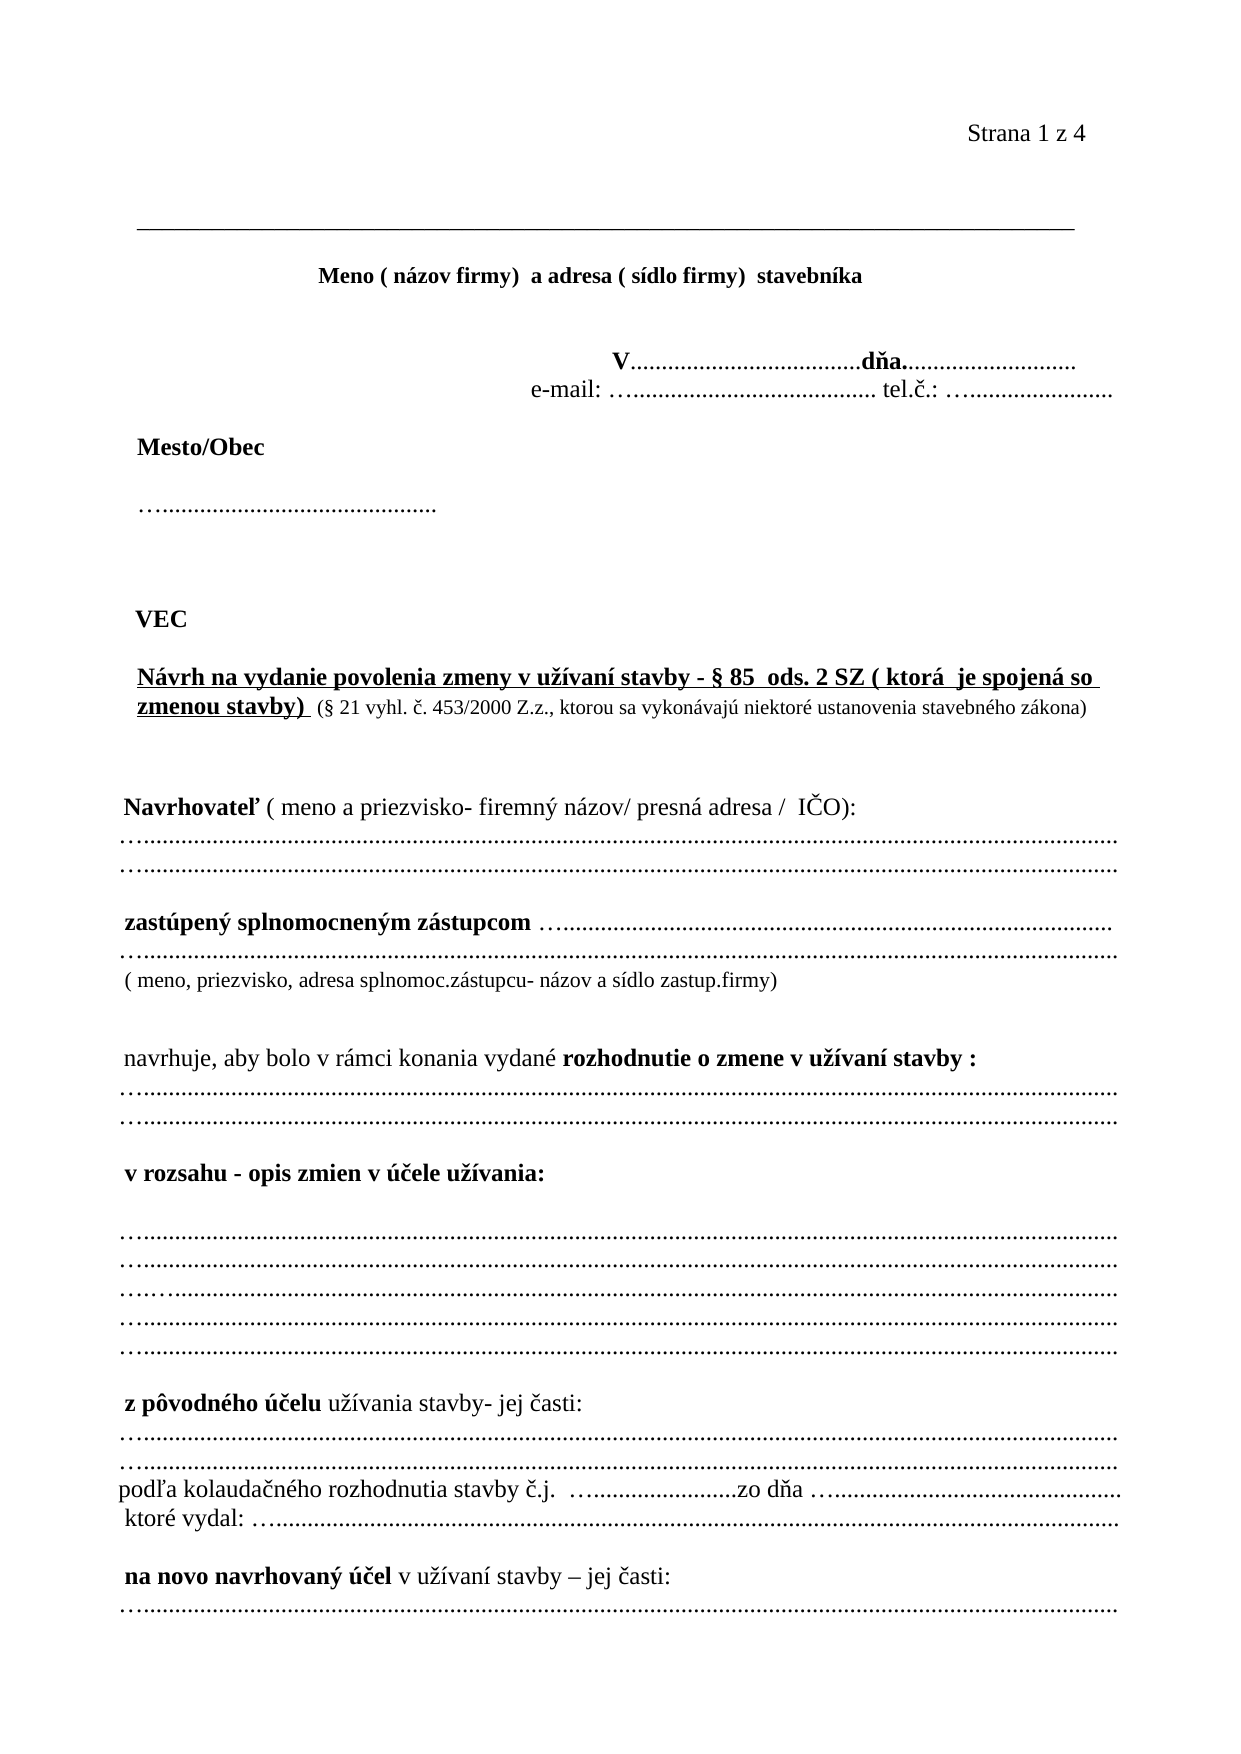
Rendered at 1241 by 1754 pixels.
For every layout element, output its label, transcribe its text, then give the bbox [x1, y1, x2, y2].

text na novo navrhovaný účel v užívaní stavby – jej časti: [118, 1561, 1122, 1589]
text …............................................................................................................................................................ [118, 1417, 1122, 1446]
text …............................................................................................................................................................ [118, 1446, 1122, 1474]
text ….…....................................................................................................................................................... …............................................................................................................................................................ …............................................................................................................................................................ [118, 1273, 1122, 1359]
text Navrhovateľ ( meno a priezvisko- firemný názov/ presná adresa / IČO): [118, 792, 1122, 820]
text v rozsahu - opis zmien v účele užívania: [118, 1158, 1122, 1187]
text …............................................................................................................................................................ …............................................................................................................................................................ [118, 1216, 1122, 1273]
text …............................................ [118, 489, 1122, 518]
text ( meno, priezvisko, adresa splnomoc.zástupcu- názov a sídlo zastup.firmy) [118, 964, 1122, 993]
text Strana 1 z 4 [118, 118, 1122, 147]
text …............................................................................................................................................................ [118, 1589, 1122, 1618]
text VEC [118, 604, 1122, 633]
text zmenou stavby) (§ 21 vyhl. č. 453/2000 Z.z., ktorou sa vykonávajú niektoré ustanovenia stavebného zákona) [118, 691, 1122, 719]
text podľa kolaudačného rozhodnutia stavby č.j. ….......................zo dňa ….............................................. [118, 1474, 1122, 1503]
text Meno ( názov firmy) a adresa ( sídlo firmy) stavebníka [118, 262, 1122, 288]
text ___________________________________________________________________________ [118, 204, 1122, 233]
text Mesto/Obec [118, 432, 1122, 461]
text …............................................................................................................................................................ [118, 1101, 1122, 1129]
text …............................................................................................................................................................ …............................................................................................................................................................ [118, 820, 1122, 878]
text Návrh na vydanie povolenia zmeny v užívaní stavby - § 85 ods. 2 SZ ( ktorá je spojená so [118, 662, 1122, 691]
text zastúpený splnomocneným zástupcom …........................................................................................ …............................................................................................................................................................ [118, 907, 1122, 964]
text z pôvodného účelu užívania stavby- jej časti: [118, 1388, 1122, 1417]
text e-mail: …....................................... tel.č.: …....................... [118, 374, 1122, 403]
text V.....................................dňa............................ [118, 346, 1122, 374]
text ktoré vydal: …....................................................................................................................................... [118, 1503, 1122, 1532]
text navrhuje, aby bolo v rámci konania vydané rozhodnutie o zmene v užívaní stavby : …............................................................................................................................................................ [118, 1043, 1122, 1101]
